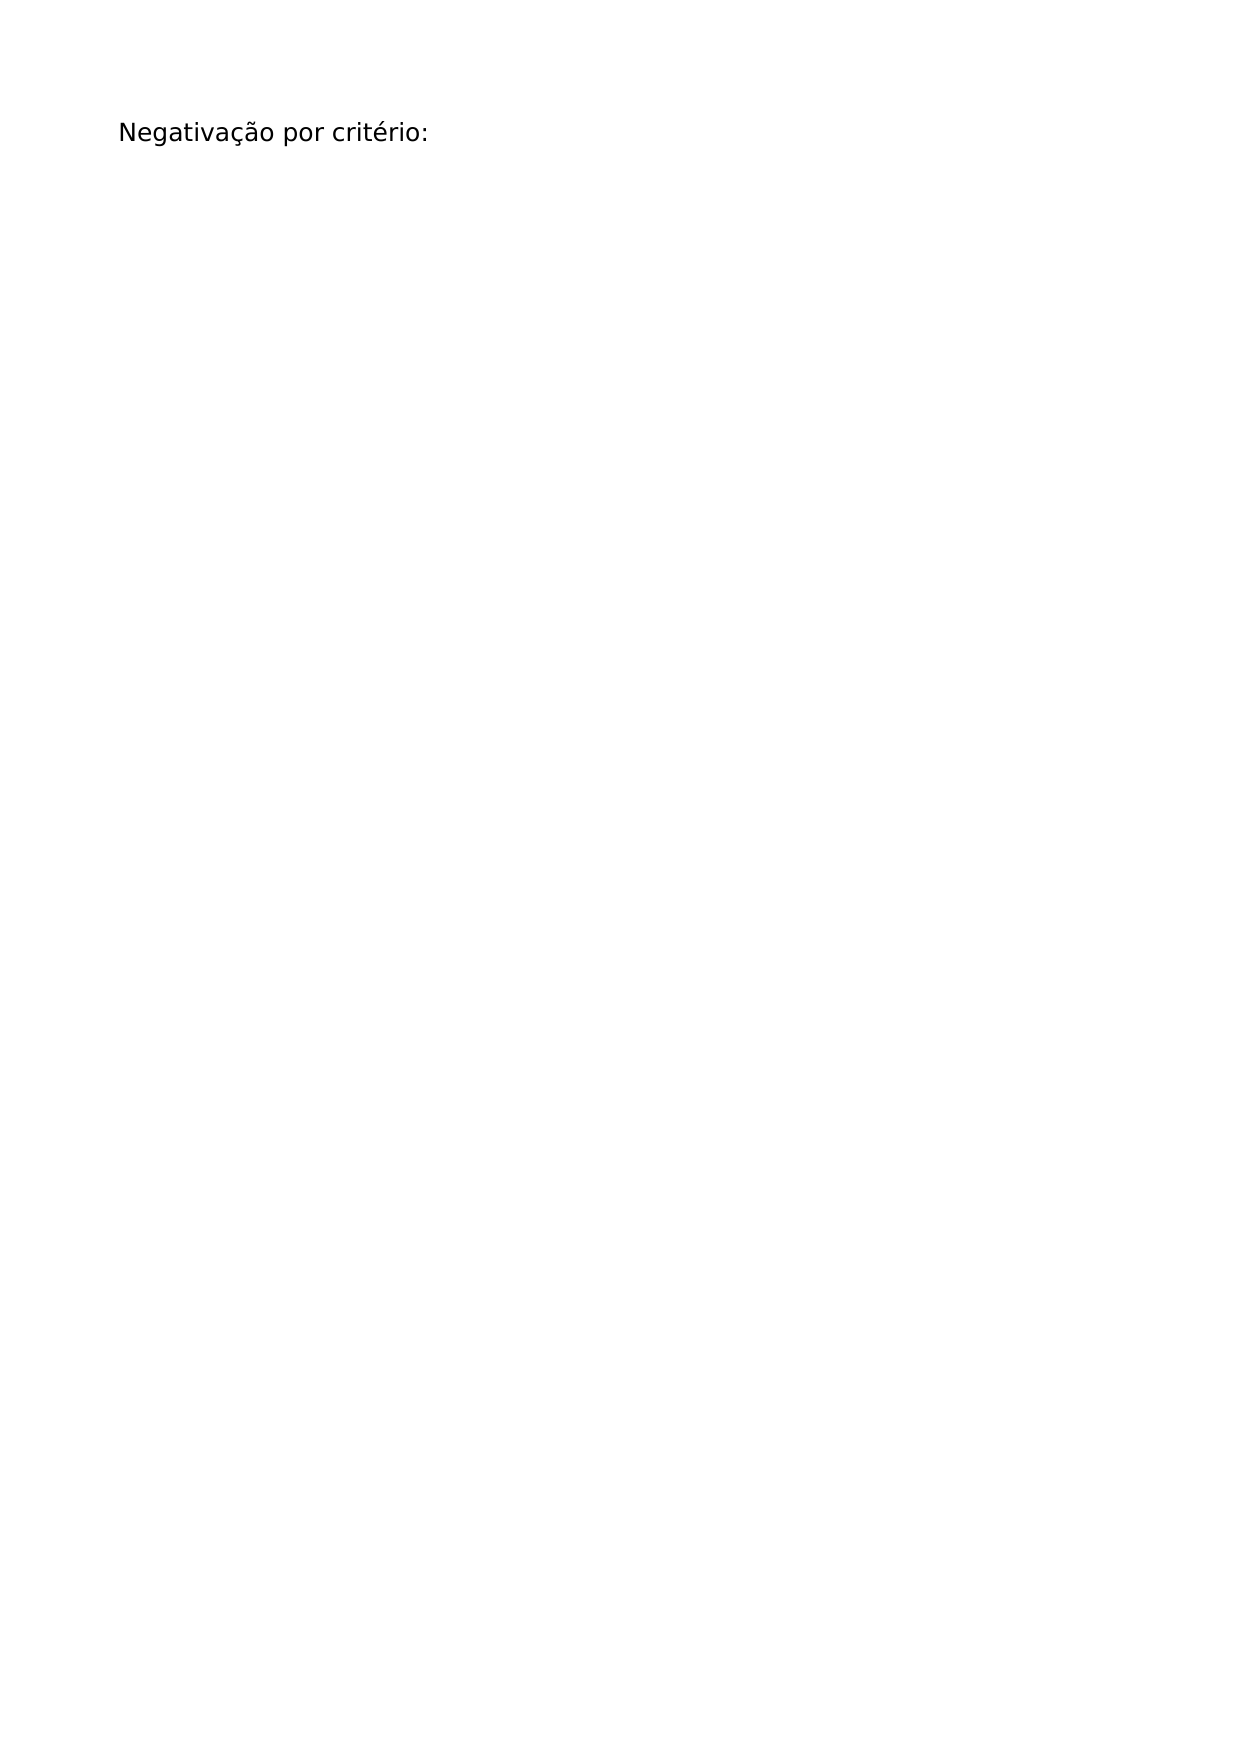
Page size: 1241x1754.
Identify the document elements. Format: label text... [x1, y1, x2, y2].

text Negativação por critério: [118, 118, 1122, 147]
